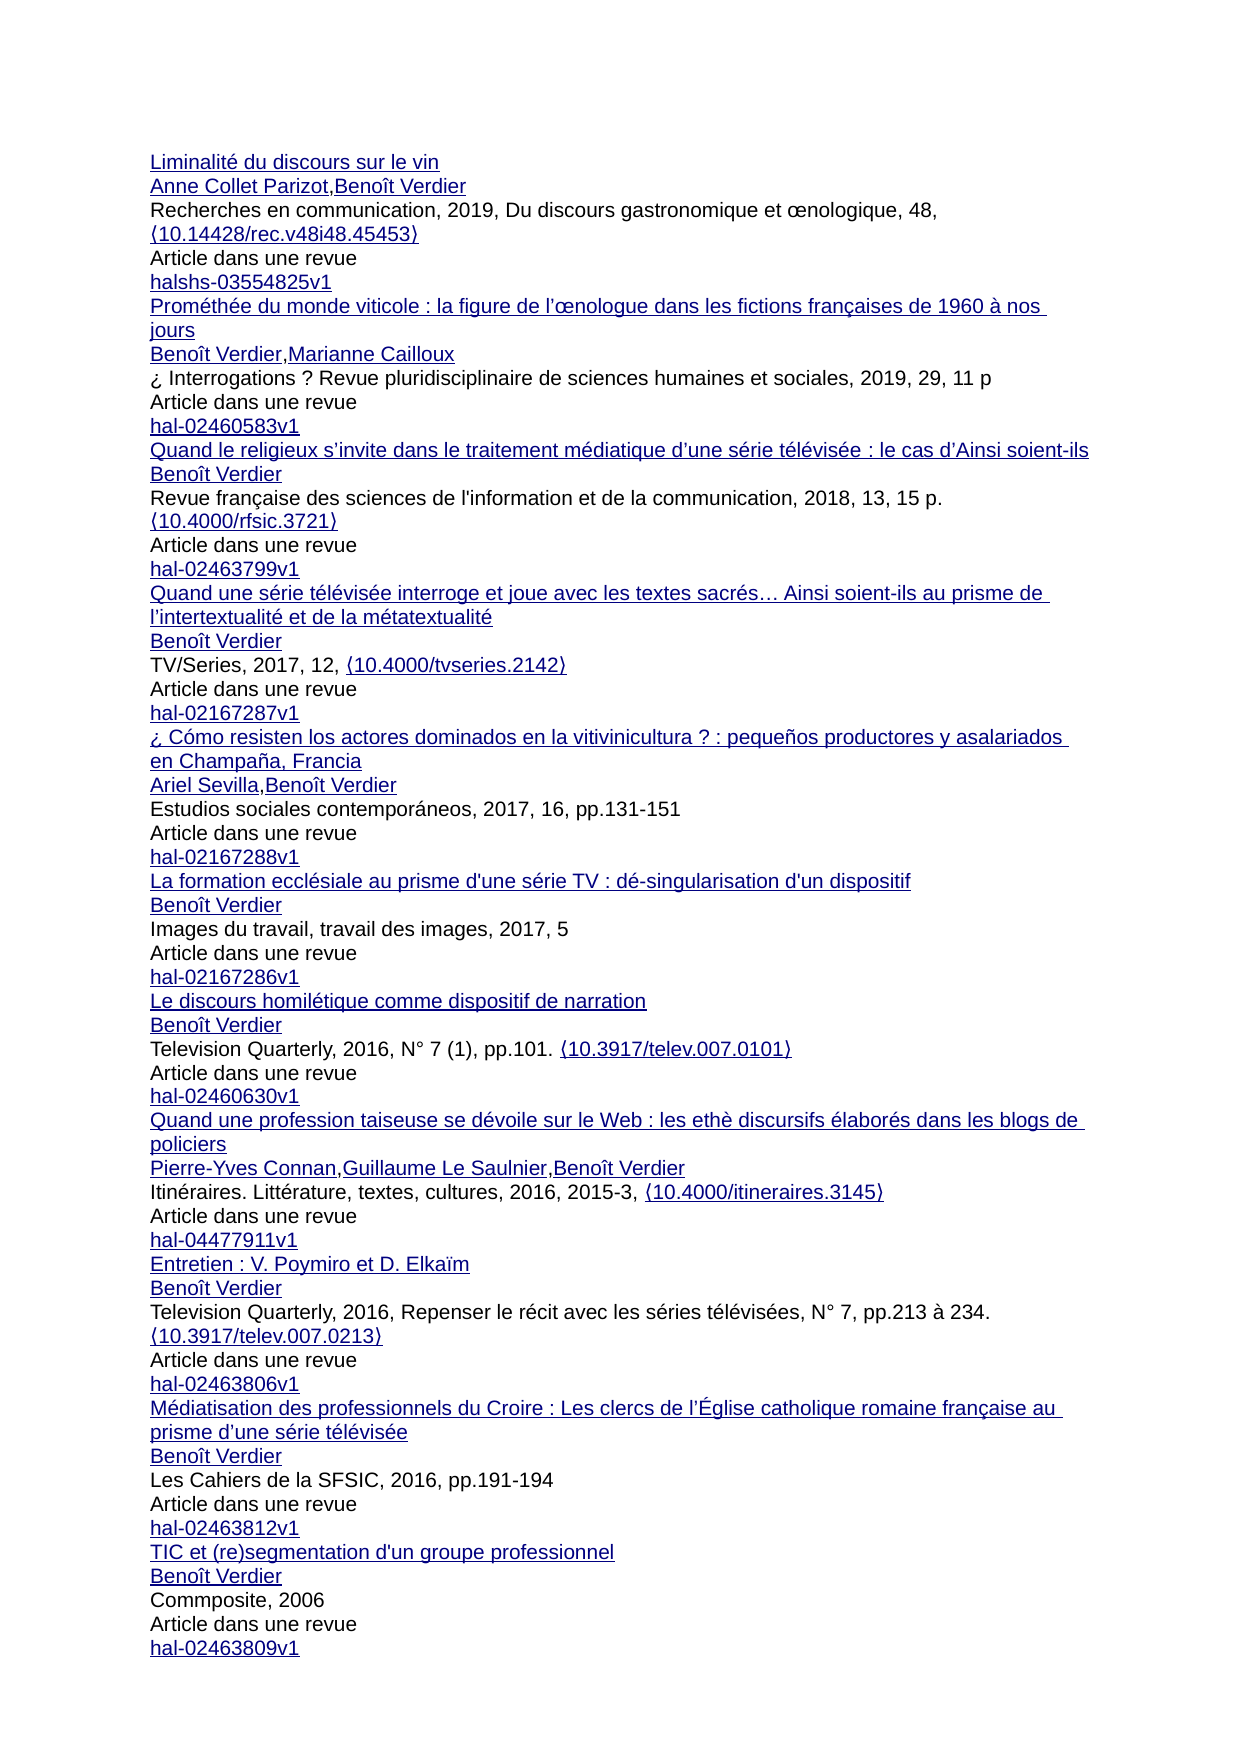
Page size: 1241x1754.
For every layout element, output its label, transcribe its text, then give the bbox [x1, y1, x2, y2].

table_cell Quand le religieux s’invite dans le traitement médiatique d’une série télévisée : le cas d’Ainsi soient-ils Benoît Verdier Revue française des sciences de l'information et de la communication, 2018, 13, 15 p. ⟨10.4000/rfsic.3721⟩ Article dans une revue hal-02463799v1 [150, 438, 1090, 581]
table_cell Prométhée du monde viticole : la figure de l’œnologue dans les fictions françaises de 1960 à nos jours Benoît Verdier,Marianne Cailloux ¿ Interrogations ? Revue pluridisciplinaire de sciences humaines et sociales, 2019, 29, 11 p Article dans une revue hal-02460583v1 [150, 294, 1090, 437]
table_cell Le discours homilétique comme dispositif de narration Benoît Verdier Television Quarterly, 2016, N° 7 (1), pp.101. ⟨10.3917/telev.007.0101⟩ Article dans une revue hal-02460630v1 [150, 989, 1090, 1108]
table_cell Entretien : V. Poymiro et D. Elkaïm Benoît Verdier Television Quarterly, 2016, Repenser le récit avec les séries télévisées, N° 7, pp.213 à 234. ⟨10.3917/telev.007.0213⟩ Article dans une revue hal-02463806v1 [150, 1252, 1090, 1396]
table_cell Quand une série télévisée interroge et joue avec les textes sacrés… Ainsi soient-ils au prisme de l’intertextualité et de la métatextualité Benoît Verdier TV/Series, 2017, 12, ⟨10.4000/tvseries.2142⟩ Article dans une revue hal-02167287v1 [150, 581, 1090, 725]
table_cell ¿ Cómo resisten los actores dominados en la vitivinicultura ? : pequeños productores y asalariados en Champaña, Francia Ariel Sevilla,Benoît Verdier Estudios sociales contemporáneos, 2017, 16, pp.131-151 Article dans une revue hal-02167288v1 [150, 725, 1090, 869]
table_cell La formation ecclésiale au prisme d'une série TV : dé-singularisation d'un dispositif Benoît Verdier Images du travail, travail des images, 2017, 5 Article dans une revue hal-02167286v1 [150, 869, 1090, 988]
table_cell Médiatisation des professionnels du Croire : Les clercs de l’Église catholique romaine française au prisme d’une série télévisée Benoît Verdier Les Cahiers de la SFSIC, 2016, pp.191-194 Article dans une revue hal-02463812v1 [150, 1396, 1090, 1539]
table_cell TIC et (re)segmentation d'un groupe professionnel Benoît Verdier Commposite, 2006 Article dans une revue hal-02463809v1 [150, 1540, 1090, 1659]
table_cell Liminalité du discours sur le vin Anne Collet Parizot,Benoît Verdier Recherches en communication, 2019, Du discours gastronomique et œnologique, 48, ⟨10.14428/rec.v48i48.45453⟩ Article dans une revue halshs-03554825v1 [150, 150, 1090, 294]
table_cell Quand une profession taiseuse se dévoile sur le Web : les ethè discursifs élaborés dans les blogs de policiers Pierre-Yves Connan,Guillaume Le Saulnier,Benoît Verdier Itinéraires. Littérature, textes, cultures, 2016, 2015-3, ⟨10.4000/itineraires.3145⟩ Article dans une revue hal-04477911v1 [150, 1108, 1090, 1252]
